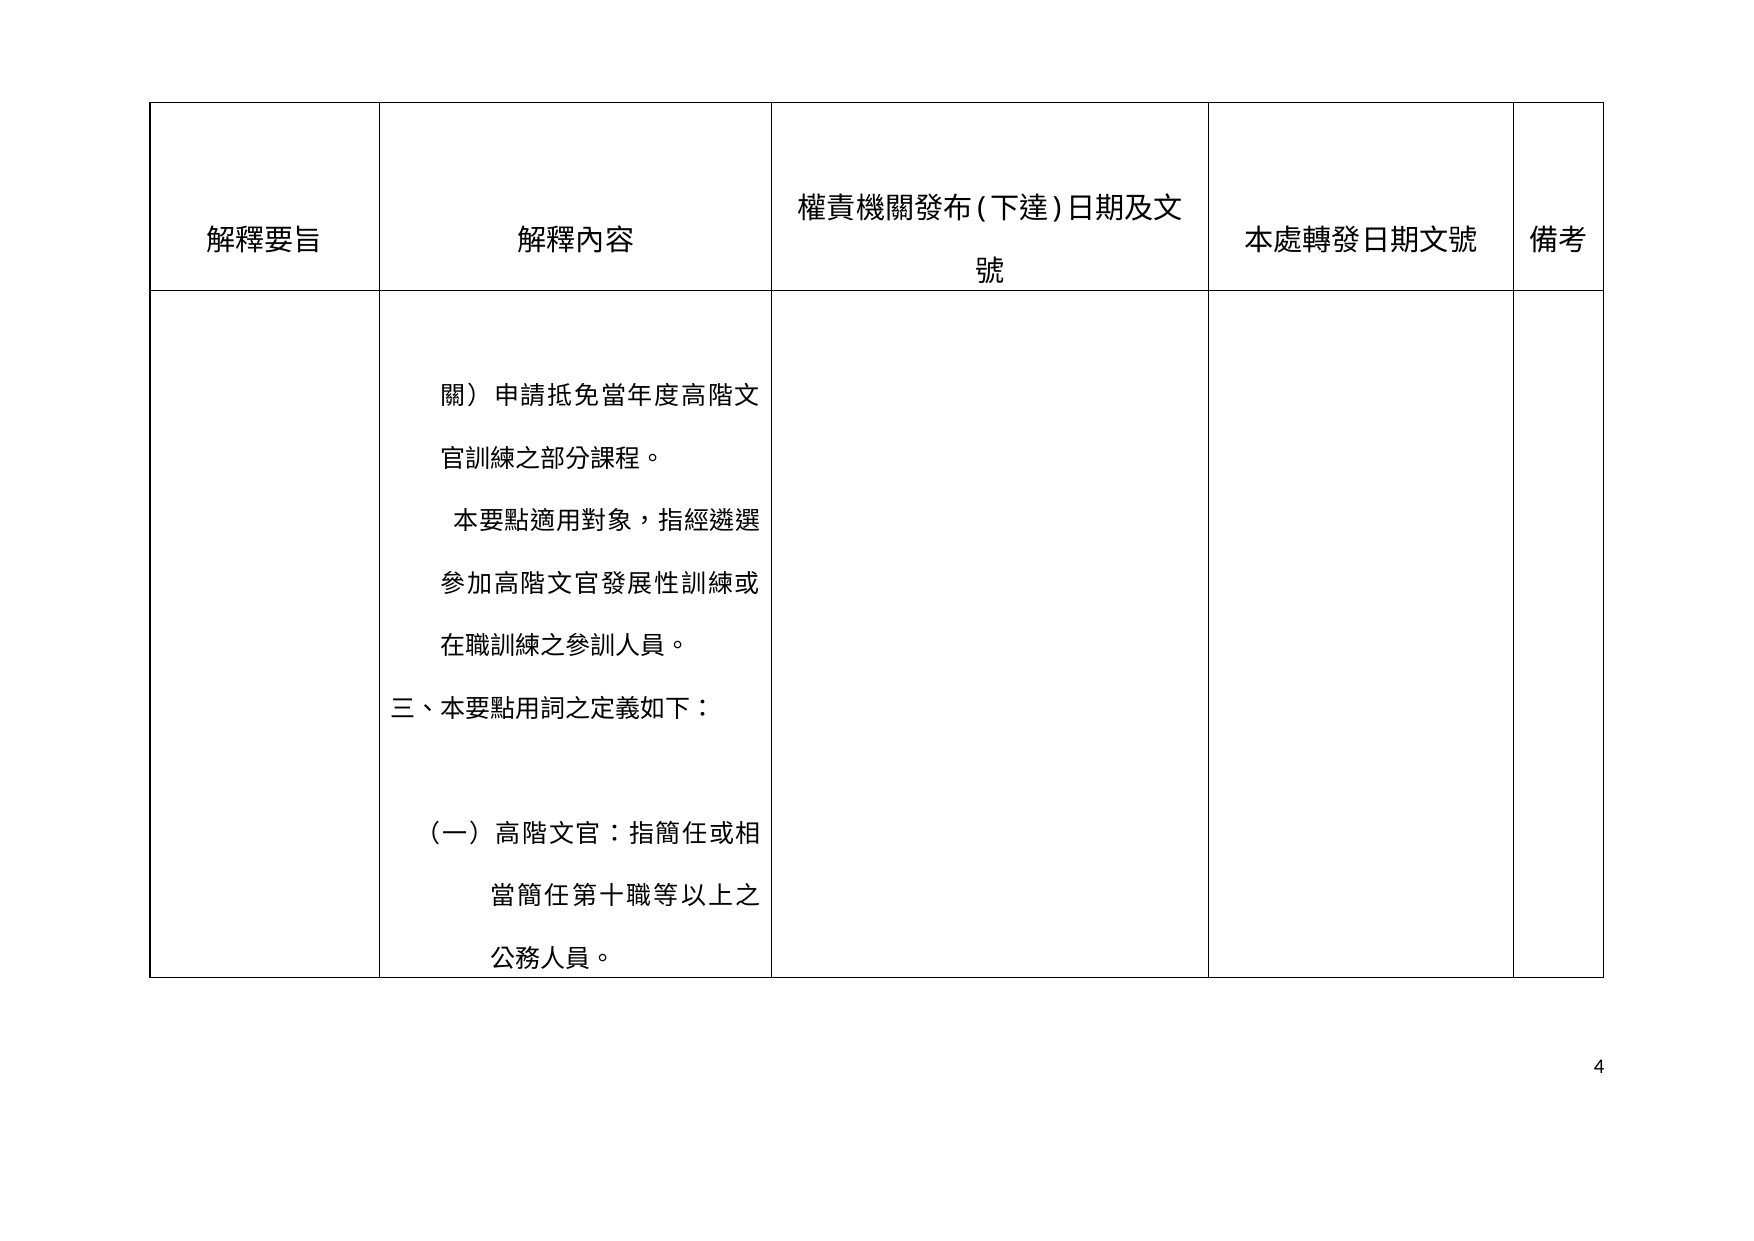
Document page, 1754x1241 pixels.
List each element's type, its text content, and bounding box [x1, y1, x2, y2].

table_header 備考 [1514, 103, 1603, 289]
table_cell [1514, 291, 1603, 977]
table_cell 關）申請抵免當年度高階文官訓練之部分課程。 本要點適用對象，指經遴選參加高階文官發展性訓練或在職訓練之參訓人員。 三、本要點用詞之定義如下： （一）高階文官：指簡任或相當簡任第十職等以上之公務人員。 [380, 291, 771, 977]
table_cell [1209, 291, 1513, 977]
table_cell [151, 291, 379, 977]
table_cell [772, 291, 1208, 977]
table_header 本處轉發日期文號 [1209, 103, 1513, 289]
table_header 解釋要旨 [151, 103, 379, 289]
table_header 解釋內容 [380, 103, 771, 289]
table_header 權責機關發布(下達)日期及文號 [772, 103, 1208, 289]
